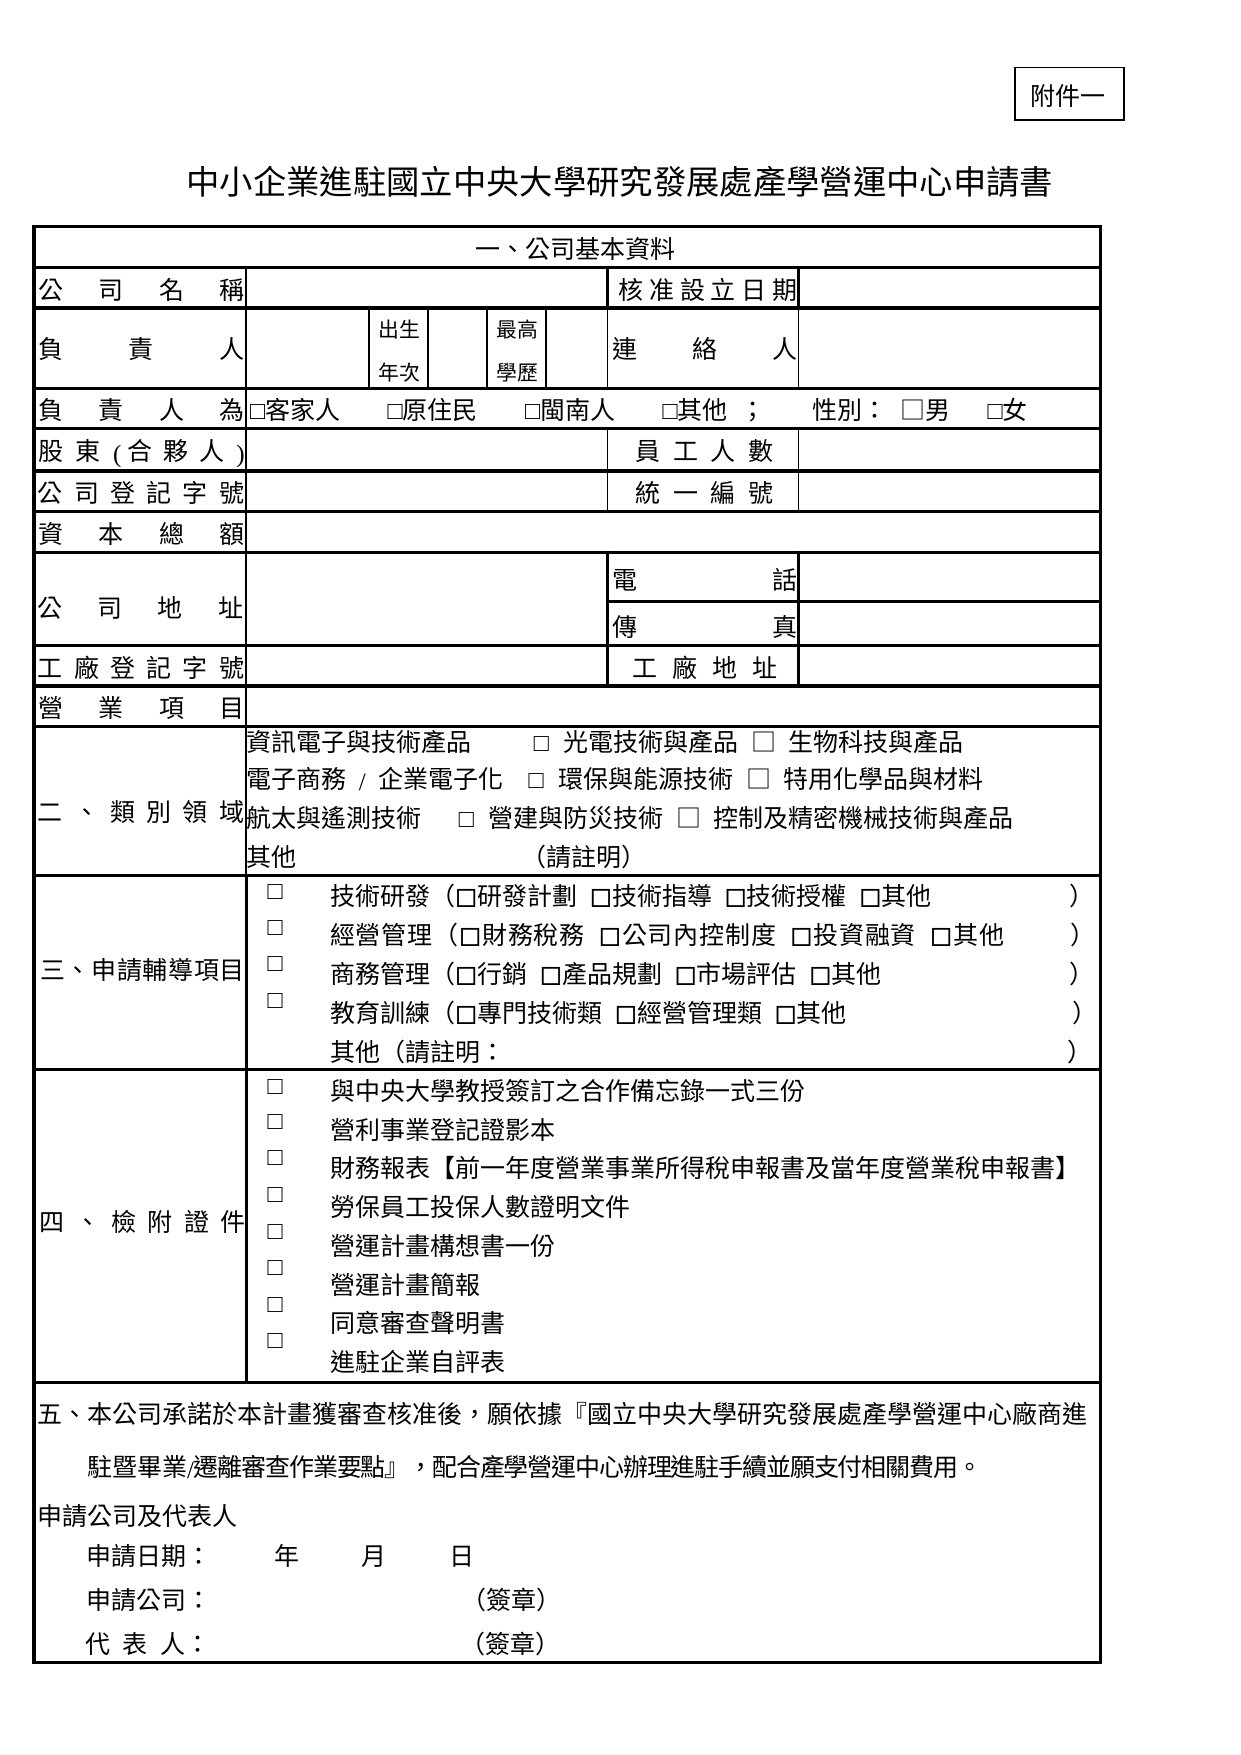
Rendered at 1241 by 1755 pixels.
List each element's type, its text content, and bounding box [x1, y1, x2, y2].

table_cell [247, 269, 606, 306]
table_cell [247, 647, 606, 684]
table_cell [800, 269, 1099, 306]
table_cell [247, 513, 1099, 551]
table_cell 連 絡 人 [608, 310, 798, 387]
text 附件一 [1031, 77, 1123, 113]
table_cell 三、申請輔導項目 [36, 877, 245, 1068]
table_cell 工 廠 登 記 字 號 [36, 647, 245, 684]
table_cell [800, 647, 1099, 684]
table_cell 出生 年次 [370, 310, 427, 387]
table_cell [247, 310, 368, 387]
table_cell [247, 554, 606, 643]
table_cell [800, 603, 1099, 643]
table_cell 負 責 人 為 [36, 390, 245, 427]
table_cell 公 司 名 稱 [36, 269, 245, 306]
table_cell □客家人 □原住民 □閩南人 □其他 ； 性別： □男 □女 [247, 390, 1099, 427]
table_cell 公 司 登 記 字 號 [36, 473, 245, 510]
table_cell 最高 學歷 [488, 310, 545, 387]
table_cell [799, 430, 1099, 469]
table_cell 技術研發（研發計劃 技術指導 技術授權 其他 ） 經營管理（財務稅務 公司內控制度 投資融資 其他 ） 商務管理（行銷 產品規劃 市場評估 其他 ） 教育訓練（專門技術類 經營管理類 其他 ） 其他（請註明： ） [310, 877, 1099, 1068]
table_cell 資 本 總 額 [36, 513, 245, 551]
table_cell 負 責 人 [36, 310, 245, 387]
table_cell 核准設立日期 [609, 269, 797, 306]
text 中小企業進駐國立中央大學研究發展處產學營運中心申請書 [186, 156, 1136, 204]
table_cell 統 一 編 號 [608, 473, 798, 510]
table_cell 與中央大學教授簽訂之合作備忘錄一式三份營利事業登記證影本 財務報表【前一年度營業事業所得稅申報書及當年度營業稅申報書】勞保員工投保人數證明文件 營運計畫構想書一份營運計畫簡報 同意審查聲明書進駐企業自評表 [310, 1071, 1099, 1381]
table_cell 二 、 類 別 領 域 [36, 728, 245, 873]
table_cell [247, 430, 607, 469]
table_cell 傳 真 [609, 603, 797, 643]
table_cell [799, 473, 1099, 510]
table_cell 公 司 地 址 [36, 554, 245, 643]
table_cell □ □ □ □ □ □ □ □ [248, 1071, 310, 1381]
table_header 一、公司基本資料 [36, 228, 1099, 266]
table_cell 員 工 人 數 [608, 430, 798, 469]
table_cell [547, 310, 607, 387]
table_cell 四 、 檢 附 證 件 [36, 1071, 245, 1381]
table_cell 資訊電子與技術產品 □ 光電技術與產品 □ 生物科技與產品 電子商務 / 企業電子化 □ 環保與能源技術 □ 特用化學品與材料 航太與遙測技術 □ 營建與防災技術 □ 控制及精密機械技術與產品 其他 （請註明） [247, 728, 1099, 873]
table_cell 電 話 [609, 554, 797, 600]
table_cell 營 業 項 目 [36, 688, 245, 725]
table_cell 工 廠 地 址 [609, 647, 797, 684]
table_cell 股 東 ( 合 夥 人 ) [36, 430, 245, 469]
table_cell 五、本公司承諾於本計畫獲審查核准後，願依據『國立中央大學研究發展處產學營運中心廠商進駐暨畢業/遷離審查作業要點』，配合產學營運中心辦理進駐手續並願支付相關費用。 申請公司及代表人 申請日期： 年 月 日 申請公司： （簽章） 代 表 人： （簽章） [36, 1384, 1099, 1661]
table_cell [799, 310, 1099, 387]
table_cell [247, 688, 1099, 725]
table_cell [247, 473, 607, 510]
table_cell [800, 554, 1099, 600]
table_cell □ □ □ □ [248, 877, 310, 1068]
table_cell [429, 310, 486, 387]
